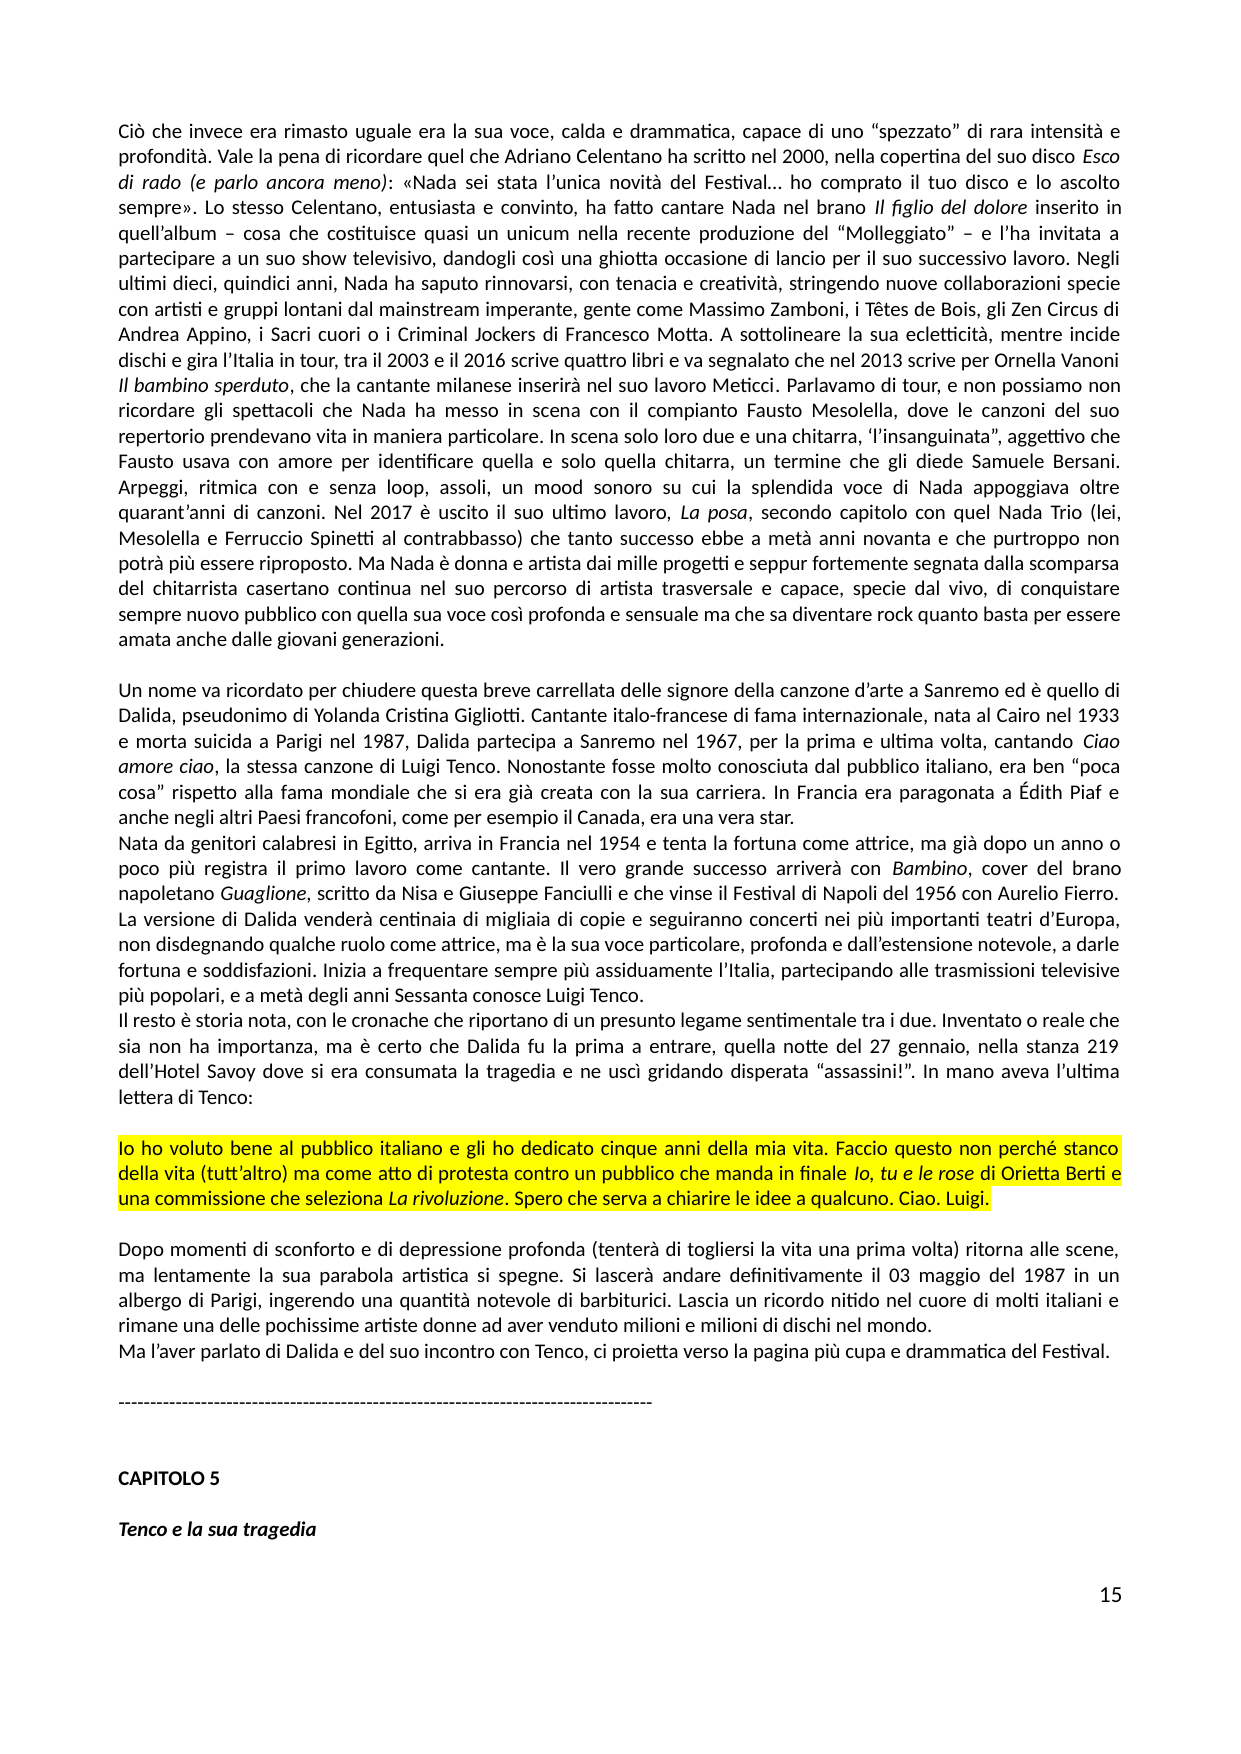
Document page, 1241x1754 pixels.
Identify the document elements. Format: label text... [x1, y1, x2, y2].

text Tenco e la sua tragedia [118, 1516, 1122, 1541]
text Dopo momenti di sconforto e di depressione profonda (tenterà di togliersi la vita una prima volta) ritorna alle scene, ma lentamente la sua parabola artistica si spegne. Si lascerà andare definitivamente il 03 maggio del 1987 in un albergo di Parigi, ingerendo una quantità notevole di barbiturici. Lascia un ricordo nitido nel cuore di molti italiani e rimane una delle pochissime artiste donne ad aver venduto milioni e milioni di dischi nel mondo. [118, 1236, 1122, 1338]
text Ciò che invece era rimasto uguale era la sua voce, calda e drammatica, capace di uno “spezzato” di rara intensità e profondità. Vale la pena di ricordare quel che Adriano Celentano ha scritto nel 2000, nella copertina del suo disco Esco di rado (e parlo ancora meno): «Nada sei stata l’unica novità del Festival… ho comprato il tuo disco e lo ascolto sempre». Lo stesso Celentano, entusiasta e convinto, ha fatto cantare Nada nel brano Il figlio del dolore inserito in quell’album – cosa che costituisce quasi un unicum nella recente produzione del “Molleggiato” – e l’ha invitata a partecipare a un suo show televisivo, dandogli così una ghiotta occasione di lancio per il suo successivo lavoro. Negli ultimi dieci, quindici anni, Nada ha saputo rinnovarsi, con tenacia e creatività, stringendo nuove collaborazioni specie con artisti e gruppi lontani dal mainstream imperante, gente come Massimo Zamboni, i Têtes de Bois, gli Zen Circus di Andrea Appino, i Sacri cuori o i Criminal Jockers di Francesco Motta. A sottolineare la sua ecletticità, mentre incide dischi e gira l’Italia in tour, tra il 2003 e il 2016 scrive quattro libri e va segnalato che nel 2013 scrive per Ornella Vanoni Il bambino sperduto, che la cantante milanese inserirà nel suo lavoro Meticci. Parlavamo di tour, e non possiamo non ricordare gli spettacoli che Nada ha messo in scena con il compianto Fausto Mesolella, dove le canzoni del suo repertorio prendevano vita in maniera particolare. In scena solo loro due e una chitarra, ‘l’insanguinata”, aggettivo che Fausto usava con amore per identificare quella e solo quella chitarra, un termine che gli diede Samuele Bersani. Arpeggi, ritmica con e senza loop, assoli, un mood sonoro su cui la splendida voce di Nada appoggiava oltre quarant’anni di canzoni. Nel 2017 è uscito il suo ultimo lavoro, La posa, secondo capitolo con quel Nada Trio (lei, Mesolella e Ferruccio Spinetti al contrabbasso) che tanto successo ebbe a metà anni novanta e che purtroppo non potrà più essere riproposto. Ma Nada è donna e artista dai mille progetti e seppur fortemente segnata dalla scomparsa del chitarrista casertano continua nel suo percorso di artista trasversale e capace, specie dal vivo, di conquistare sempre nuovo pubblico con quella sua voce così profonda e sensuale ma che sa diventare rock quanto basta per essere amata anche dalle giovani generazioni. [118, 118, 1122, 652]
text Il resto è storia nota, con le cronache che riportano di un presunto legame sentimentale tra i due. Inventato o reale che sia non ha importanza, ma è certo che Dalida fu la prima a entrare, quella notte del 27 gennaio, nella stanza 219 dell’Hotel Savoy dove si era consumata la tragedia e ne uscì gridando disperata “assassini!”. In mano aveva l’ultima lettera di Tenco: [118, 1008, 1122, 1109]
text CAPITOLO 5 [118, 1465, 1122, 1491]
text Io ho voluto bene al pubblico italiano e gli ho dedicato cinque anni della mia vita. Faccio questo non perché stanco della vita (tutt’altro) ma come atto di protesta contro un pubblico che manda in finale Io, tu e le rose di Orietta Berti e una commissione che seleziona La rivoluzione. Spero che serva a chiarire le idee a qualcuno. Ciao. Luigi. [118, 1135, 1122, 1211]
text Nata da genitori calabresi in Egitto, arriva in Francia nel 1954 e tenta la fortuna come attrice, ma già dopo un anno o poco più registra il primo lavoro come cantante. Il vero grande successo arriverà con Bambino, cover del brano napoletano Guaglione, scritto da Nisa e Giuseppe Fanciulli e che vinse il Festival di Napoli del 1956 con Aurelio Fierro. La versione di Dalida venderà centinaia di migliaia di copie e seguiranno concerti nei più importanti teatri d’Europa, non disdegnando qualche ruolo come attrice, ma è la sua voce particolare, profonda e dall’estensione notevole, a darle fortuna e soddisfazioni. Inizia a frequentare sempre più assiduamente l’Italia, partecipando alle trasmissioni televisive più popolari, e a metà degli anni Sessanta conosce Luigi Tenco. [118, 830, 1122, 1008]
text Un nome va ricordato per chiudere questa breve carrellata delle signore della canzone d’arte a Sanremo ed è quello di Dalida, pseudonimo di Yolanda Cristina Gigliotti. Cantante italo-francese di fama internazionale, nata al Cairo nel 1933 e morta suicida a Parigi nel 1987, Dalida partecipa a Sanremo nel 1967, per la prima e ultima volta, cantando Ciao amore ciao, la stessa canzone di Luigi Tenco. Nonostante fosse molto conosciuta dal pubblico italiano, era ben “poca cosa” rispetto alla fama mondiale che si era già creata con la sua carriera. In Francia era paragonata a Édith Piaf e anche negli altri Paesi francofoni, come per esempio il Canada, era una vera star. [118, 677, 1122, 830]
text ------------------------------------------------------------------------------------ [118, 1389, 1122, 1414]
text Ma l’aver parlato di Dalida e del suo incontro con Tenco, ci proietta verso la pagina più cupa e drammatica del Festival. [118, 1338, 1122, 1363]
